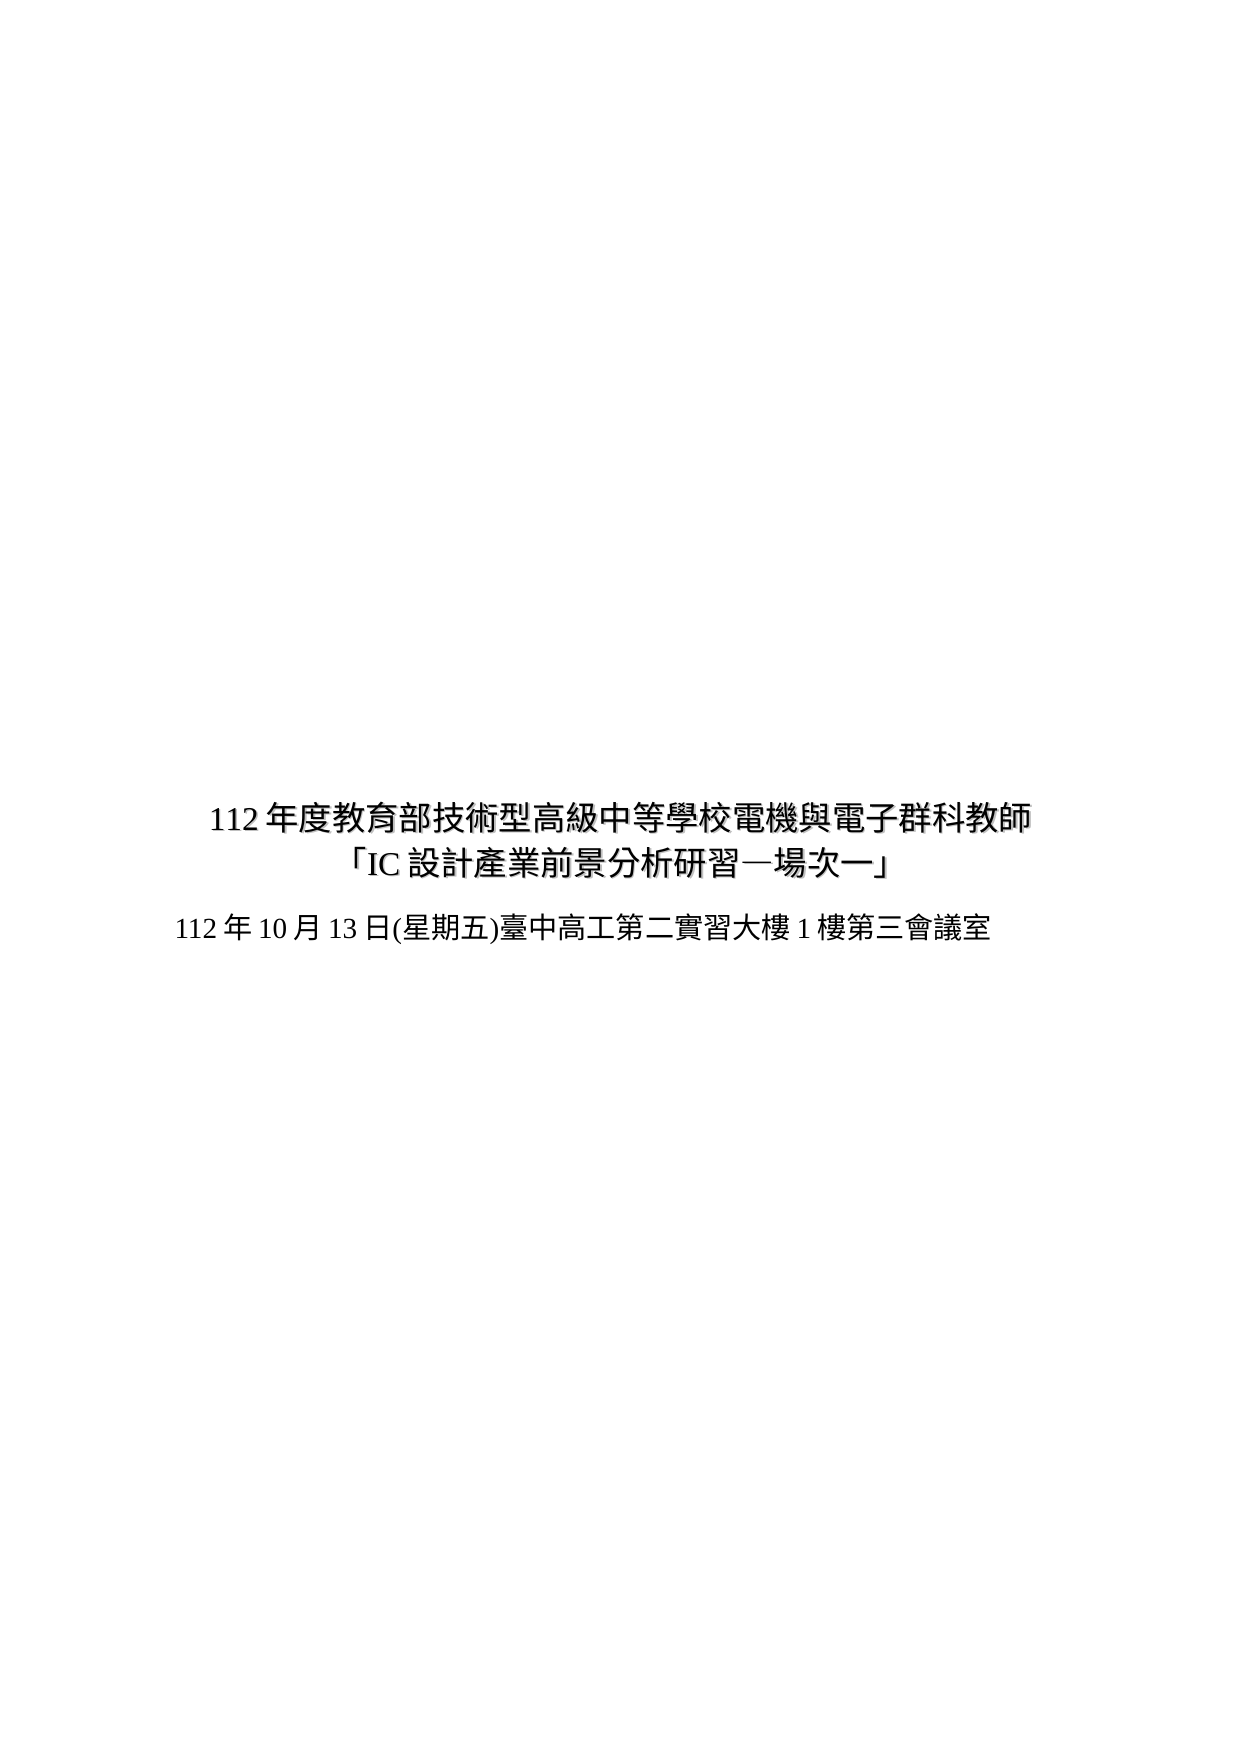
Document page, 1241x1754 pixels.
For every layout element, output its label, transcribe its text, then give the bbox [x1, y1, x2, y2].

text 「IC設計產業前景分析研習—場次一」 [118, 836, 1122, 884]
text 112年10月13日(星期五)臺中高工第二實習大樓1樓第三會議室 [174, 884, 1122, 947]
text 112年度教育部技術型高級中等學校電機與電子群科教師 [118, 774, 1122, 836]
